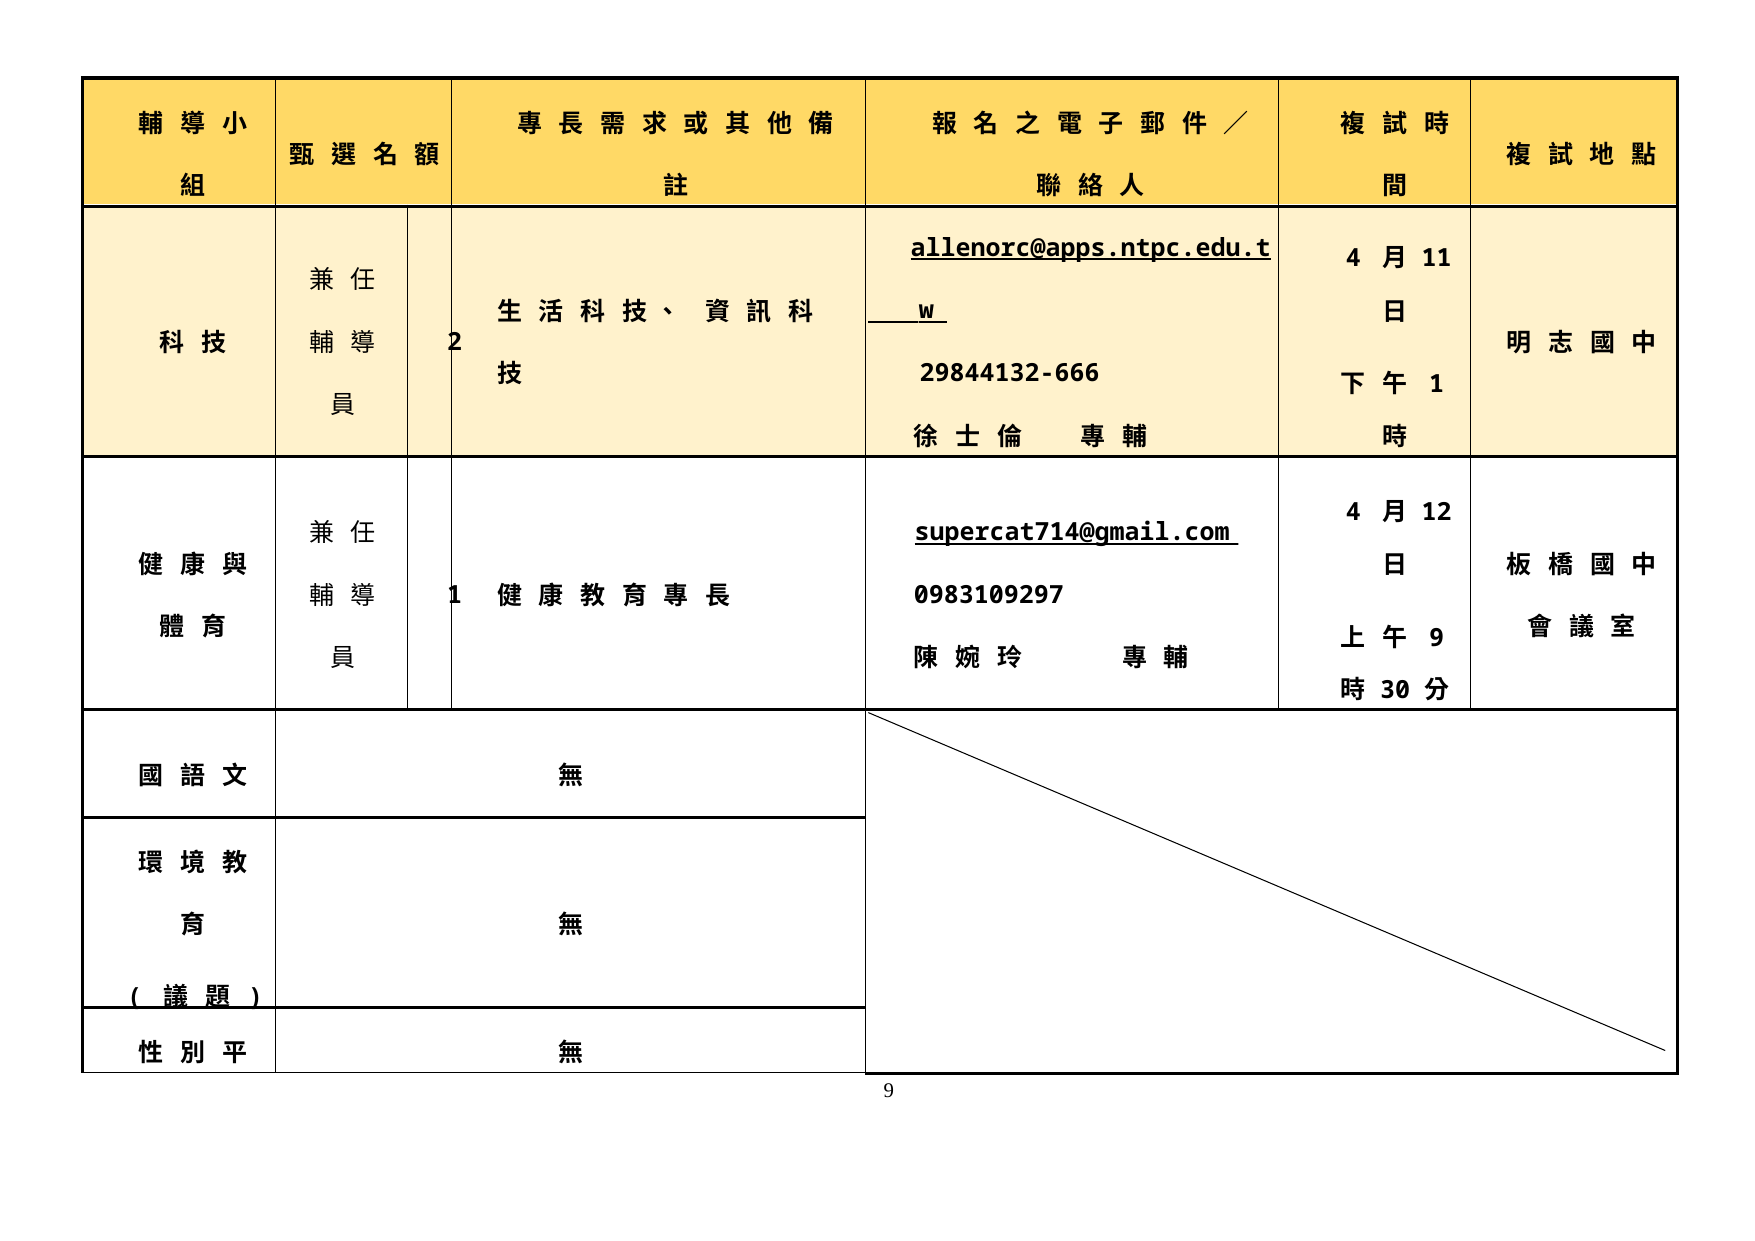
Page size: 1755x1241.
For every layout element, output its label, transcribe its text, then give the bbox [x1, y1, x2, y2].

table_cell allenorc@apps.ntpc.edu.tw 29844132-666 徐士倫 專輔 [866, 208, 1278, 455]
table_cell 環境教育 (議題) [84, 819, 275, 1006]
table_cell 性別平 [84, 1009, 275, 1072]
table_header 輔導小組 [84, 80, 275, 204]
table_header 複試地點 [1471, 80, 1676, 204]
table_cell 1 [408, 458, 451, 708]
table_cell 4月11日 下午1時 [1279, 208, 1470, 455]
table_cell 國語文 [84, 711, 275, 816]
table_header 專長需求或其他備註 [452, 80, 865, 204]
table_cell 兼任輔導員 [276, 458, 407, 708]
table_cell 健康與體育 [84, 458, 275, 708]
table_cell 科技 [84, 208, 275, 455]
table_header 複試時間 [1279, 80, 1470, 204]
table_cell 2 [408, 208, 451, 455]
table_cell 健康教育專長 [452, 458, 865, 708]
table_cell 生活科技、資訊科技 [452, 208, 865, 455]
table_cell 明志國中 [1471, 208, 1676, 455]
table_cell 無 [276, 1009, 865, 1072]
table_cell 無 [276, 711, 865, 816]
table_header 甄選名額 [276, 80, 451, 204]
table_cell supercat714@gmail.com 0983109297 陳婉玲 專輔 [866, 458, 1278, 708]
table_cell 4月12日 上午9時30分 [1279, 458, 1470, 708]
table_cell 兼任輔導員 [276, 208, 407, 455]
table_cell 無 [276, 819, 865, 1006]
table_cell [866, 711, 1676, 1072]
table_header 報名之電子郵件／聯絡人 [866, 80, 1278, 204]
table_cell 板橋國中會議室 [1471, 458, 1676, 708]
